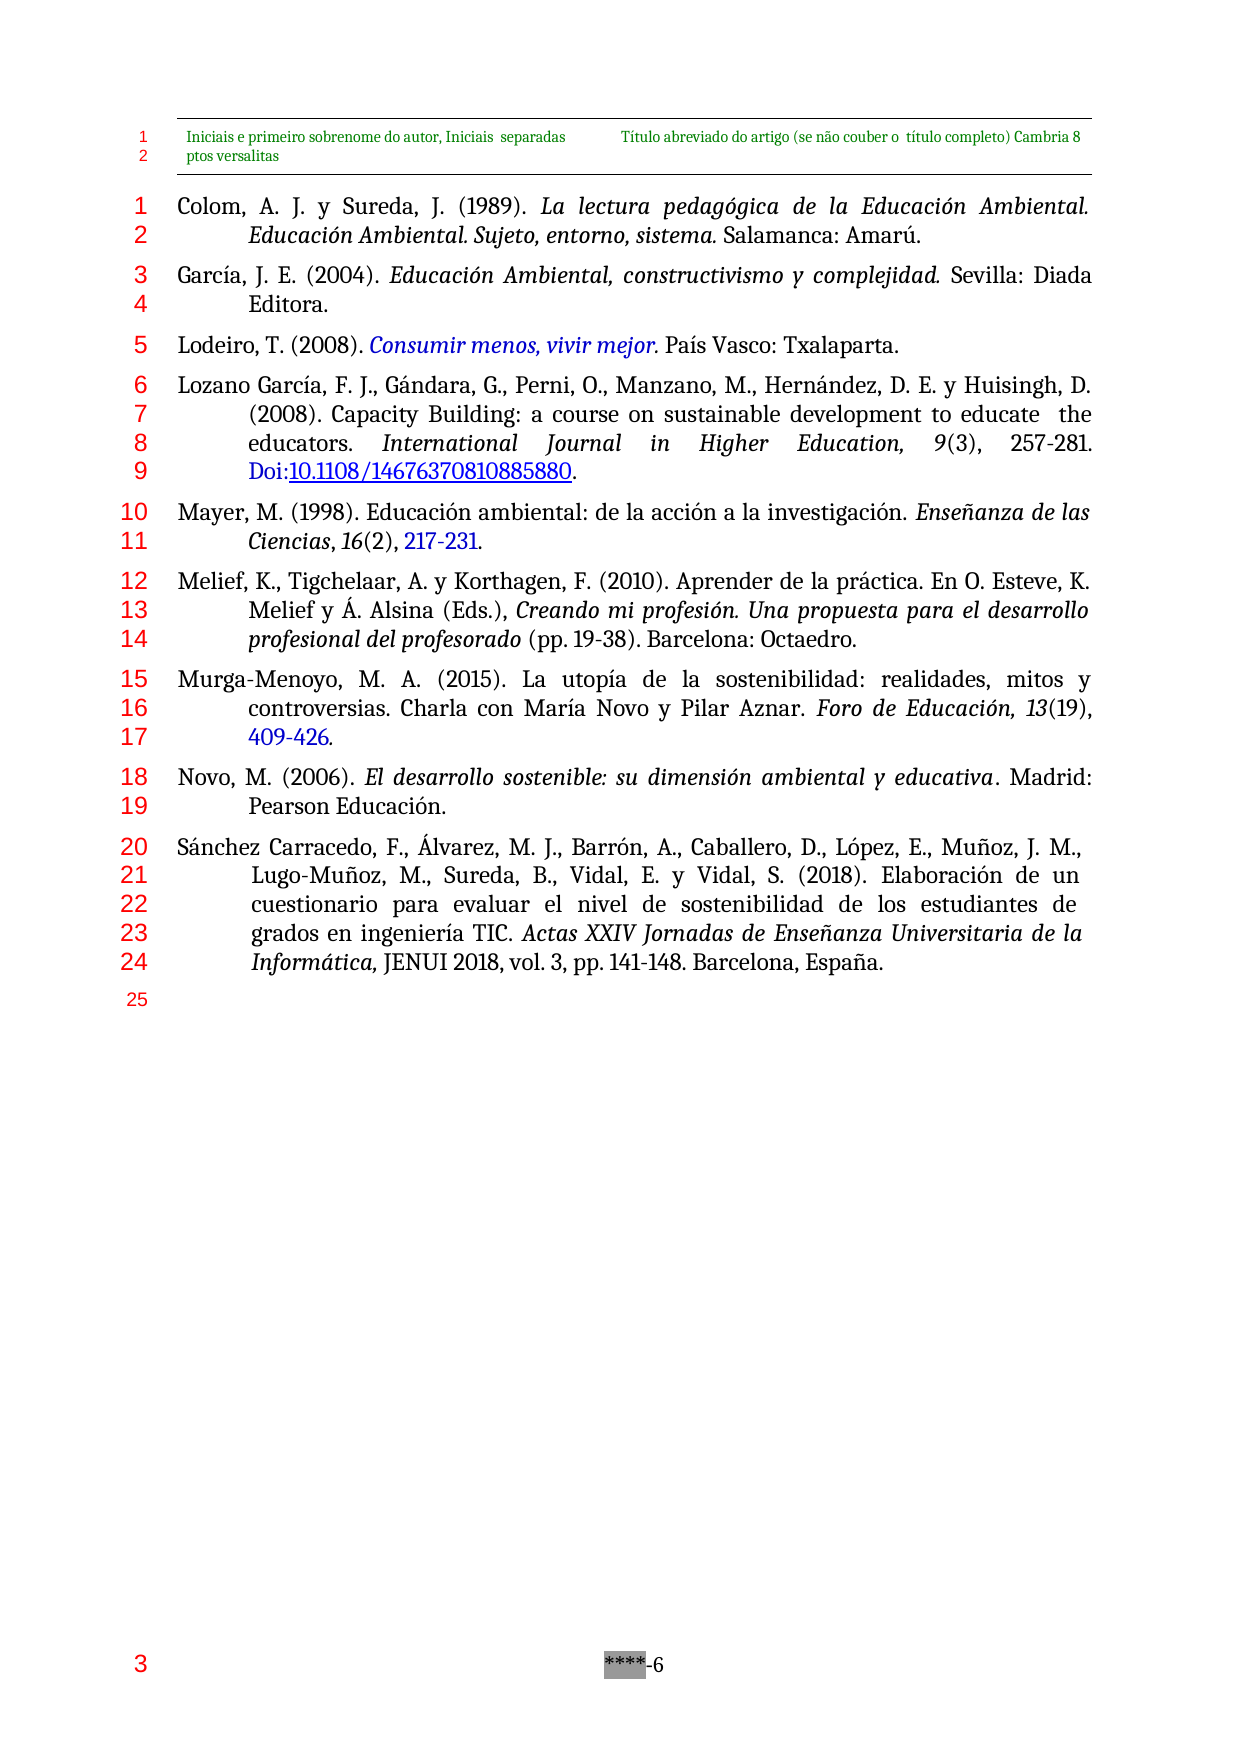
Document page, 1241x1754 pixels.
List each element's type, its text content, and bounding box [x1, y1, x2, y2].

text Colom, A. J. y Sureda, J. (1989). La lectura pedagógica de la Educación Ambiental. Educación Ambiental. Sujeto, entorno, sistema. Salamanca: Amarú. [177, 192, 1092, 249]
text García, J. E. (2004). Educación Ambiental, constructivismo y complejidad. Sevilla: Diada Editora. [177, 261, 1092, 319]
text Sánchez Carracedo, F., Álvarez, M. J., Barrón, A., Caballero, D., López, E., Muñoz, J. M., Lugo-Muñoz, M., Sureda, B., Vidal, E. y Vidal, S. (2018). Elaboración de un cuestionario para evaluar el nivel de sostenibilidad de los estudiantes de grados en ingeniería TIC. Actas XXIV Jornadas de Enseñanza Universitaria de la Informática, JENUI 2018, vol. 3, pp. 141-148. Barcelona, España. [177, 832, 1092, 976]
text Lodeiro, T. (2008). Consumir menos, vivir mejor. País Vasco: Txalaparta. [177, 331, 1092, 359]
text Murga-Menoyo, M. A. (2015). La utopía de la sostenibilidad: realidades, mitos y controversias. Charla con María Novo y Pilar Aznar. Foro de Educación, 13(19), 409-426. [177, 665, 1092, 751]
text Lozano García, F. J., Gándara, G., Perni, O., Manzano, M., Hernández, D. E. y Huisingh, D. (2008). Capacity Building: a course on sustainable development to educate the educators. International Journal in Higher Education, 9(3), 257-281. Doi:10.1108/14676370810885880. [177, 371, 1092, 486]
text Melief, K., Tigchelaar, A. y Korthagen, F. (2010). Aprender de la práctica. En O. Esteve, K. Melief y Á. Alsina (Eds.), Creando mi profesión. Una propuesta para el desarrollo profesional del profesorado (pp. 19-38). Barcelona: Octaedro. [177, 567, 1092, 653]
text Mayer, M. (1998). Educación ambiental: de la acción a la investigación. Enseñanza de las Ciencias, 16(2), 217-231. [177, 498, 1092, 555]
text Novo, M. (2006). El desarrollo sostenible: su dimensión ambiental y educativa. Madrid: Pearson Educación. [177, 763, 1092, 821]
